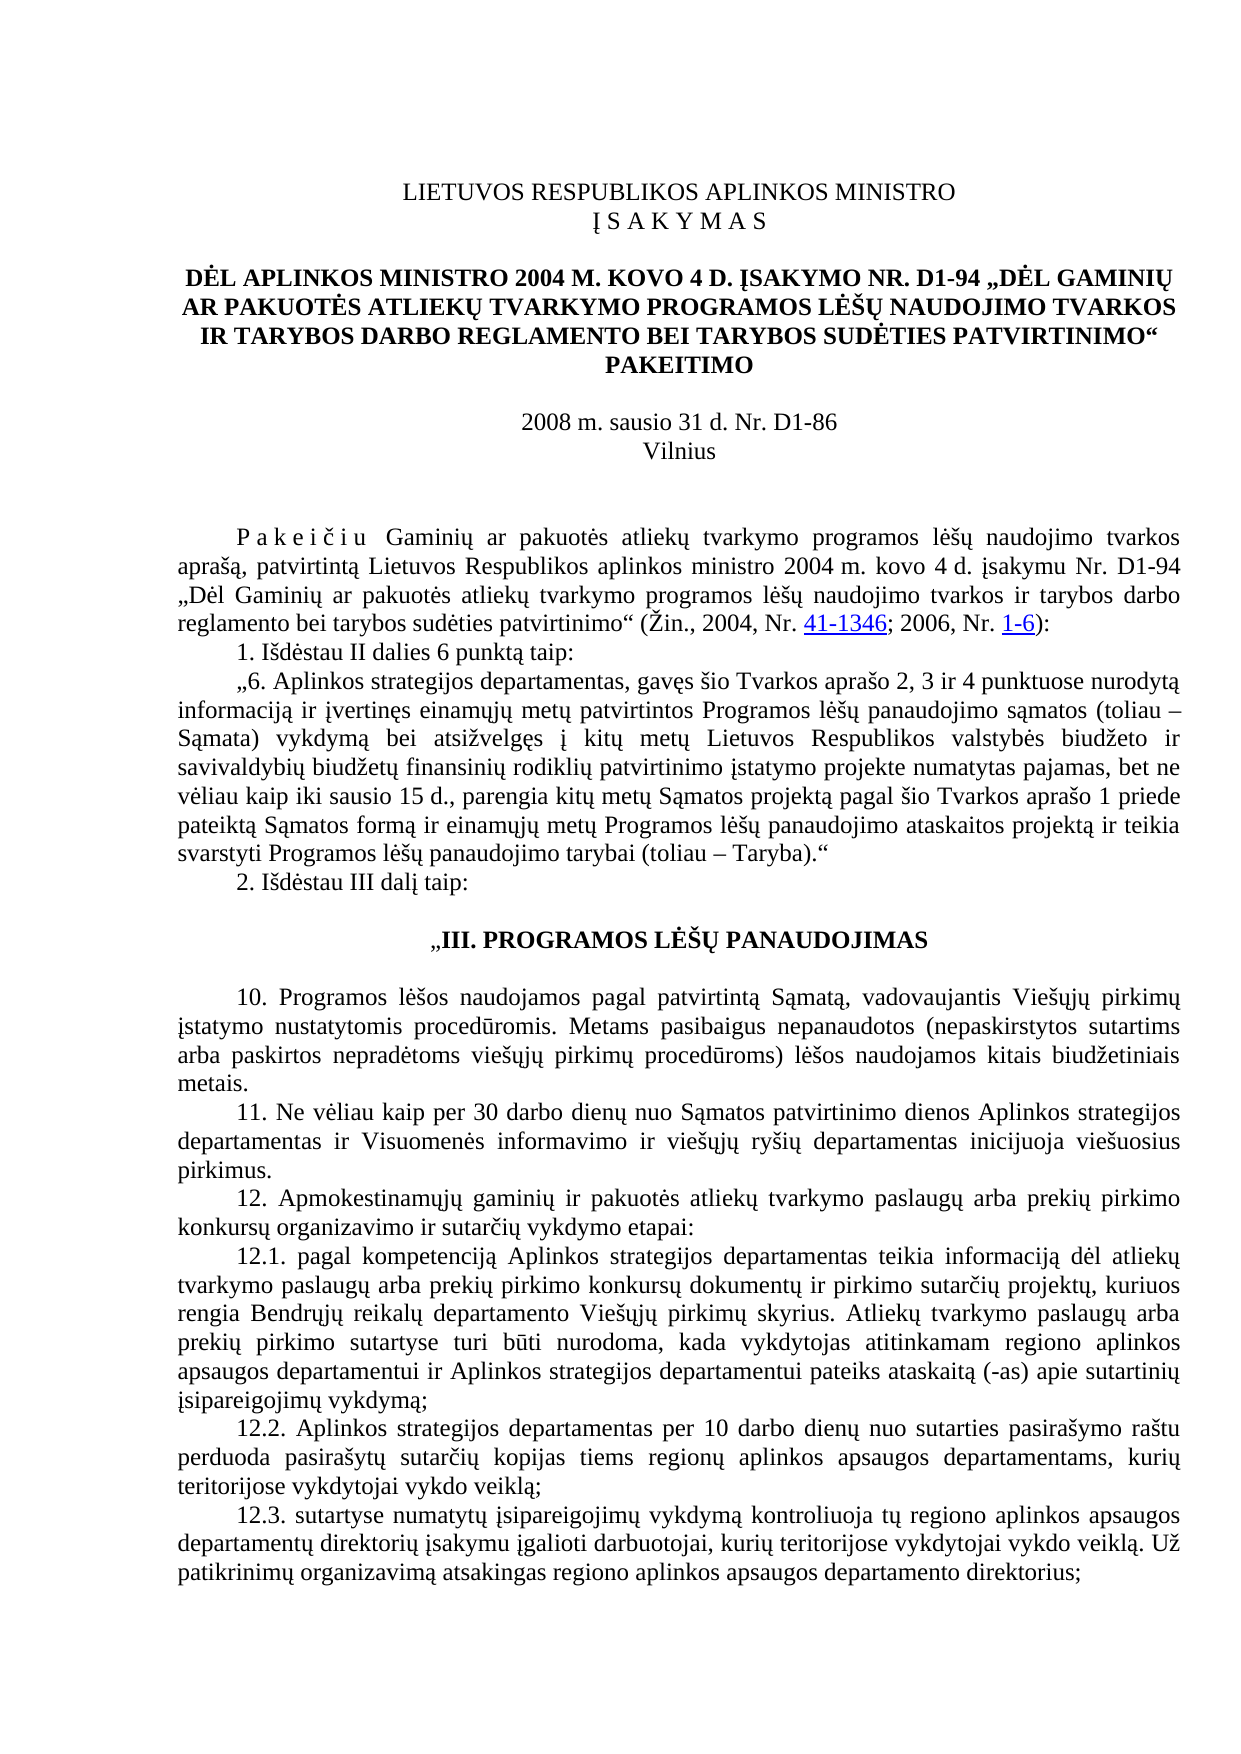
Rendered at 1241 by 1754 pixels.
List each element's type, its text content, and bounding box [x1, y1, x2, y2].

text 12.1. pagal kompetenciją Aplinkos strategijos departamentas teikia informaciją dėl atliekų tvarkymo paslaugų arba prekių pirkimo konkursų dokumentų ir pirkimo sutarčių projektų, kuriuos rengia Bendrųjų reikalų departamento Viešųjų pirkimų skyrius. Atliekų tvarkymo paslaugų arba prekių pirkimo sutartyse turi būti nurodoma, kada vykdytojas atitinkamam regiono aplinkos apsaugos departamentui ir Aplinkos strategijos departamentui pateiks ataskaitą (-as) apie sutartinių įsipareigojimų vykdymą; [177, 1241, 1181, 1413]
text LIETUVOS RESPUBLIKOS APLINKOS MINISTRO [177, 177, 1181, 206]
text Vilnius [177, 436, 1181, 465]
text 2008 m. sausio 31 d. Nr. D1-86 [177, 407, 1181, 436]
text 12.2. Aplinkos strategijos departamentas per 10 darbo dienų nuo sutarties pasirašymo raštu perduoda pasirašytų sutarčių kopijas tiems regionų aplinkos apsaugos departamentams, kurių teritorijose vykdytojai vykdo veiklą; [177, 1413, 1181, 1500]
text 11. Ne vėliau kaip per 30 darbo dienų nuo Sąmatos patvirtinimo dienos Aplinkos strategijos departamentas ir Visuomenės informavimo ir viešųjų ryšių departamentas inicijuoja viešuosius pirkimus. [177, 1097, 1181, 1183]
text DĖL APLINKOS MINISTRO 2004 M. KOVO 4 D. ĮSAKYMO NR. D1-94 „DĖL GAMINIŲ AR PAKUOTĖS ATLIEKŲ TVARKYMO PROGRAMOS LĖŠŲ NAUDOJIMO TVARKOS IR TARYBOS DARBO REGLAMENTO BEI TARYBOS SUDĖTIES PATVIRTINIMO“ PAKEITIMO [177, 263, 1181, 378]
text „III. PROGRAMOS LĖŠŲ PANAUDOJIMAS [177, 925, 1181, 953]
text 12. Apmokestinamųjų gaminių ir pakuotės atliekų tvarkymo paslaugų arba prekių pirkimo konkursų organizavimo ir sutarčių vykdymo etapai: [177, 1183, 1181, 1241]
text 1. Išdėstau II dalies 6 punktą taip: [177, 637, 1181, 666]
text „6. Aplinkos strategijos departamentas, gavęs šio Tvarkos aprašo 2, 3 ir 4 punktuose nurodytą informaciją ir įvertinęs einamųjų metų patvirtintos Programos lėšų panaudojimo sąmatos (toliau – Sąmata) vykdymą bei atsižvelgęs į kitų metų Lietuvos Respublikos valstybės biudžeto ir savivaldybių biudžetų finansinių rodiklių patvirtinimo įstatymo projekte numatytas pajamas, bet ne vėliau kaip iki sausio 15 d., parengia kitų metų Sąmatos projektą pagal šio Tvarkos aprašo 1 priede pateiktą Sąmatos formą ir einamųjų metų Programos lėšų panaudojimo ataskaitos projektą ir teikia svarstyti Programos lėšų panaudojimo tarybai (toliau – Taryba).“ [177, 666, 1181, 867]
text 12.3. sutartyse numatytų įsipareigojimų vykdymą kontroliuoja tų regiono aplinkos apsaugos departamentų direktorių įsakymu įgalioti darbuotojai, kurių teritorijose vykdytojai vykdo veiklą. Už patikrinimų organizavimą atsakingas regiono aplinkos apsaugos departamento direktorius; [177, 1500, 1181, 1586]
text ĮSAKYMAS [177, 206, 1181, 235]
text Pakeičiu Gaminių ar pakuotės atliekų tvarkymo programos lėšų naudojimo tvarkos aprašą, patvirtintą Lietuvos Respublikos aplinkos ministro 2004 m. kovo 4 d. įsakymu Nr. D1-94 „Dėl Gaminių ar pakuotės atliekų tvarkymo programos lėšų naudojimo tvarkos ir tarybos darbo reglamento bei tarybos sudėties patvirtinimo“ (Žin., 2004, Nr. 41-1346; 2006, Nr. 1-6): [177, 522, 1181, 637]
text 10. Programos lėšos naudojamos pagal patvirtintą Sąmatą, vadovaujantis Viešųjų pirkimų įstatymo nustatytomis procedūromis. Metams pasibaigus nepanaudotos (nepaskirstytos sutartims arba paskirtos nepradėtoms viešųjų pirkimų procedūroms) lėšos naudojamos kitais biudžetiniais metais. [177, 982, 1181, 1097]
text 2. Išdėstau III dalį taip: [177, 867, 1181, 896]
